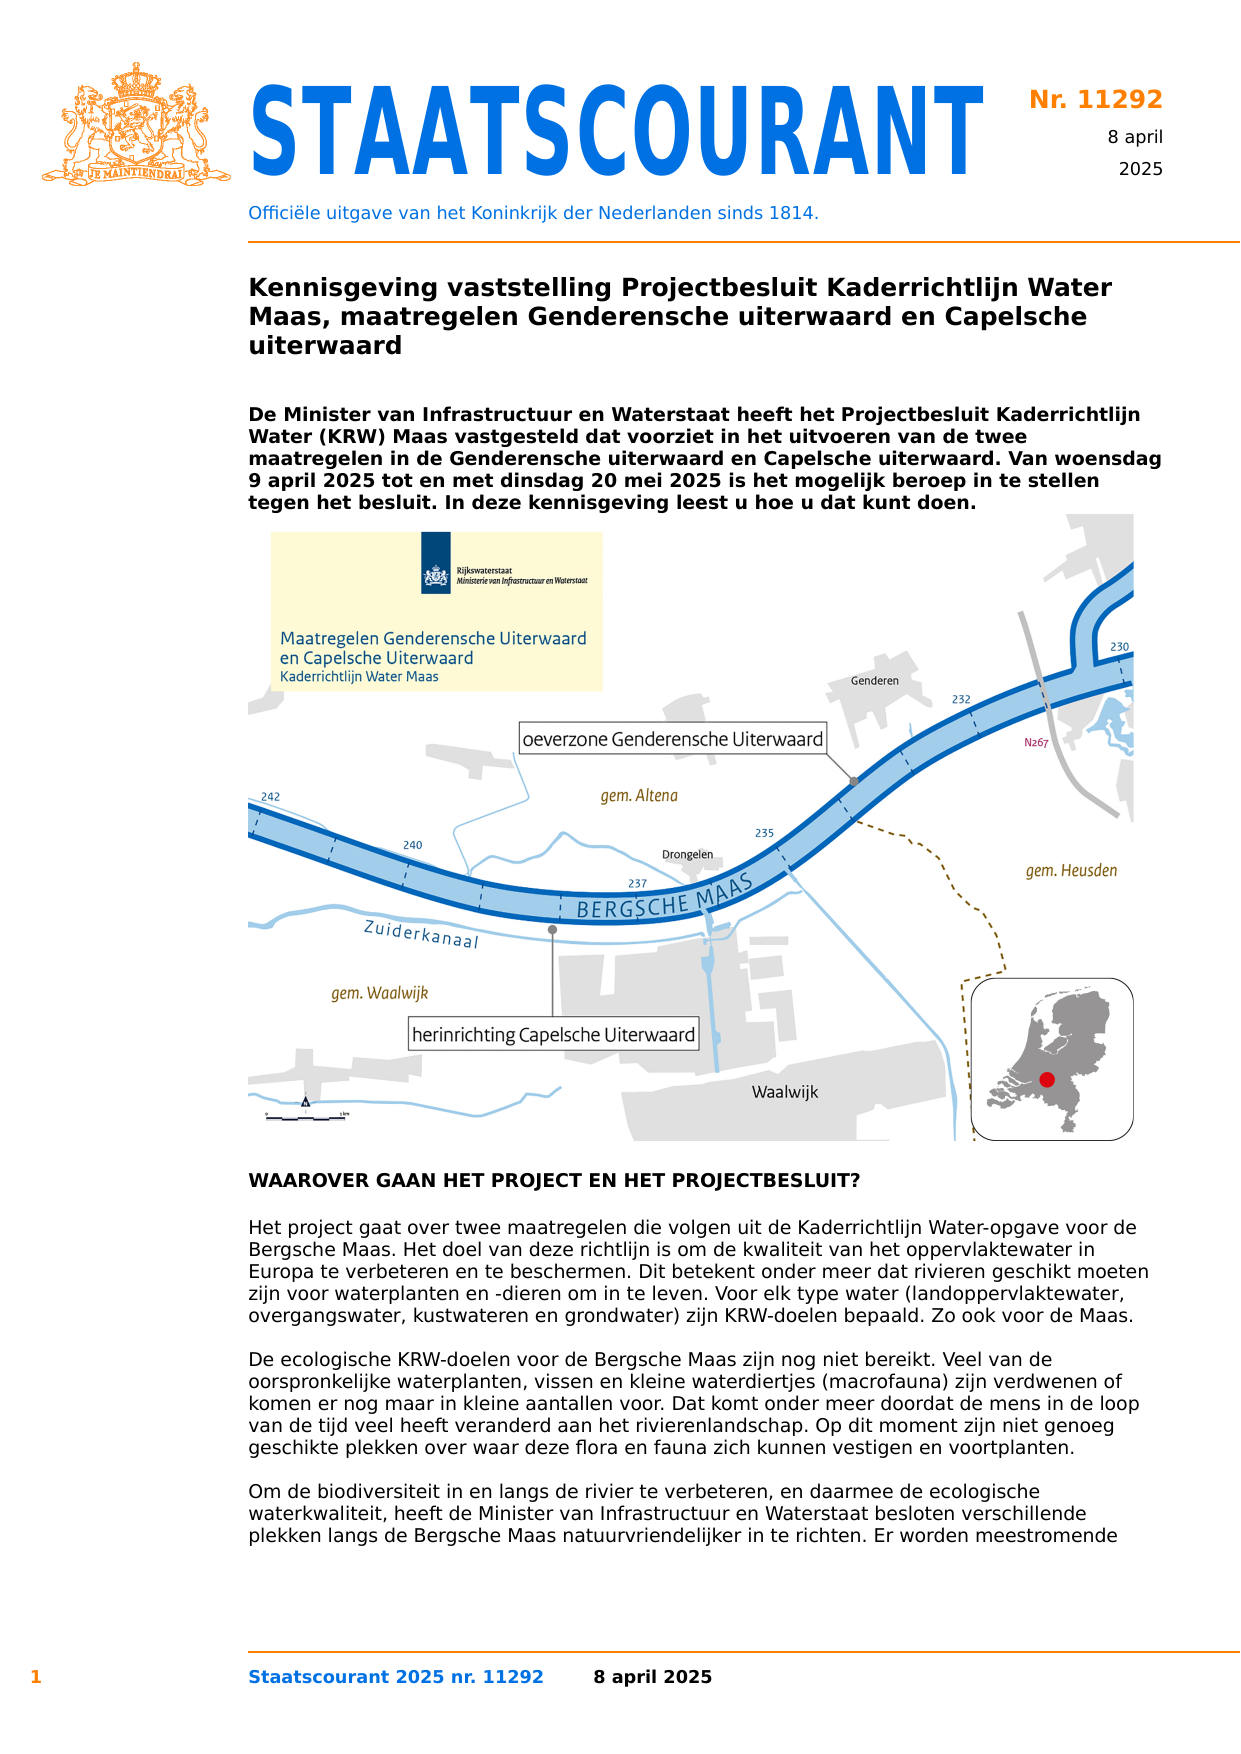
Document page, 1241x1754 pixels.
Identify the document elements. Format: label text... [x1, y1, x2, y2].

table_header STAATSCOURANT [248, 62, 998, 203]
subtitle WAAROVER GAAN HET PROJECT EN HET PROJECTBESLUIT? [248, 1170, 1163, 1192]
table_header Nr. 11292 [998, 62, 1240, 121]
table_header [25, 62, 248, 241]
text De ecologische KRW-doelen voor de Bergsche Maas zijn nog niet bereikt. Veel van de oorspronkelijke waterplanten, vissen en kleine waterdiertjes (macrofauna) zijn verdwenen of komen er nog maar in kleine aantallen voor. Dat komt onder meer doordat de mens in de loop van de tijd veel heeft veranderd aan het rivierenlandschap. Op dit moment zijn niet genoeg geschikte plekken over waar deze flora en fauna zich kunnen vestigen en voortplanten. [248, 1349, 1163, 1459]
text Het project gaat over twee maatregelen die volgen uit de Kaderrichtlijn Water-opgave voor de Bergsche Maas. Het doel van deze richtlijn is om de kwaliteit van het oppervlaktewater in Europa te verbeteren en te beschermen. Dit betekent onder meer dat rivieren geschikt moeten zijn voor waterplanten en -dieren om in te leven. Voor elk type water (landoppervlaktewater, overgangswater, kustwateren en grondwater) zijn KRW-doelen bepaald. Zo ook voor de Maas. [248, 1217, 1163, 1327]
subtitle Kennisgeving vaststelling Projectbesluit Kaderrichtlijn Water Maas, maatregelen Genderensche uiterwaard en Capelsche uiterwaard [248, 273, 1163, 361]
table_cell 8 april [998, 121, 1240, 153]
picture [41, 62, 231, 186]
table_cell 2025 [998, 153, 1240, 203]
text Om de biodiversiteit in en langs de rivier te verbeteren, en daarmee de ecologische waterkwaliteit, heeft de Minister van Infrastructuur en Waterstaat besloten verschillende plekken langs de Bergsche Maas natuurvriendelijker in te richten. Er worden meestromende [248, 1481, 1163, 1547]
picture [248, 514, 1134, 1141]
table_cell Officiële uitgave van het Koninkrijk der Nederlanden sinds 1814. [248, 203, 1240, 241]
text De Minister van Infrastructuur en Waterstaat heeft het Projectbesluit Kaderrichtlijn Water (KRW) Maas vastgesteld dat voorziet in het uitvoeren van de twee maatregelen in de Genderensche uiterwaard en Capelsche uiterwaard. Van woensdag 9 april 2025 tot en met dinsdag 20 mei 2025 is het mogelijk beroep in te stellen tegen het besluit. In deze kennisgeving leest u hoe u dat kunt doen. [248, 404, 1163, 1140]
